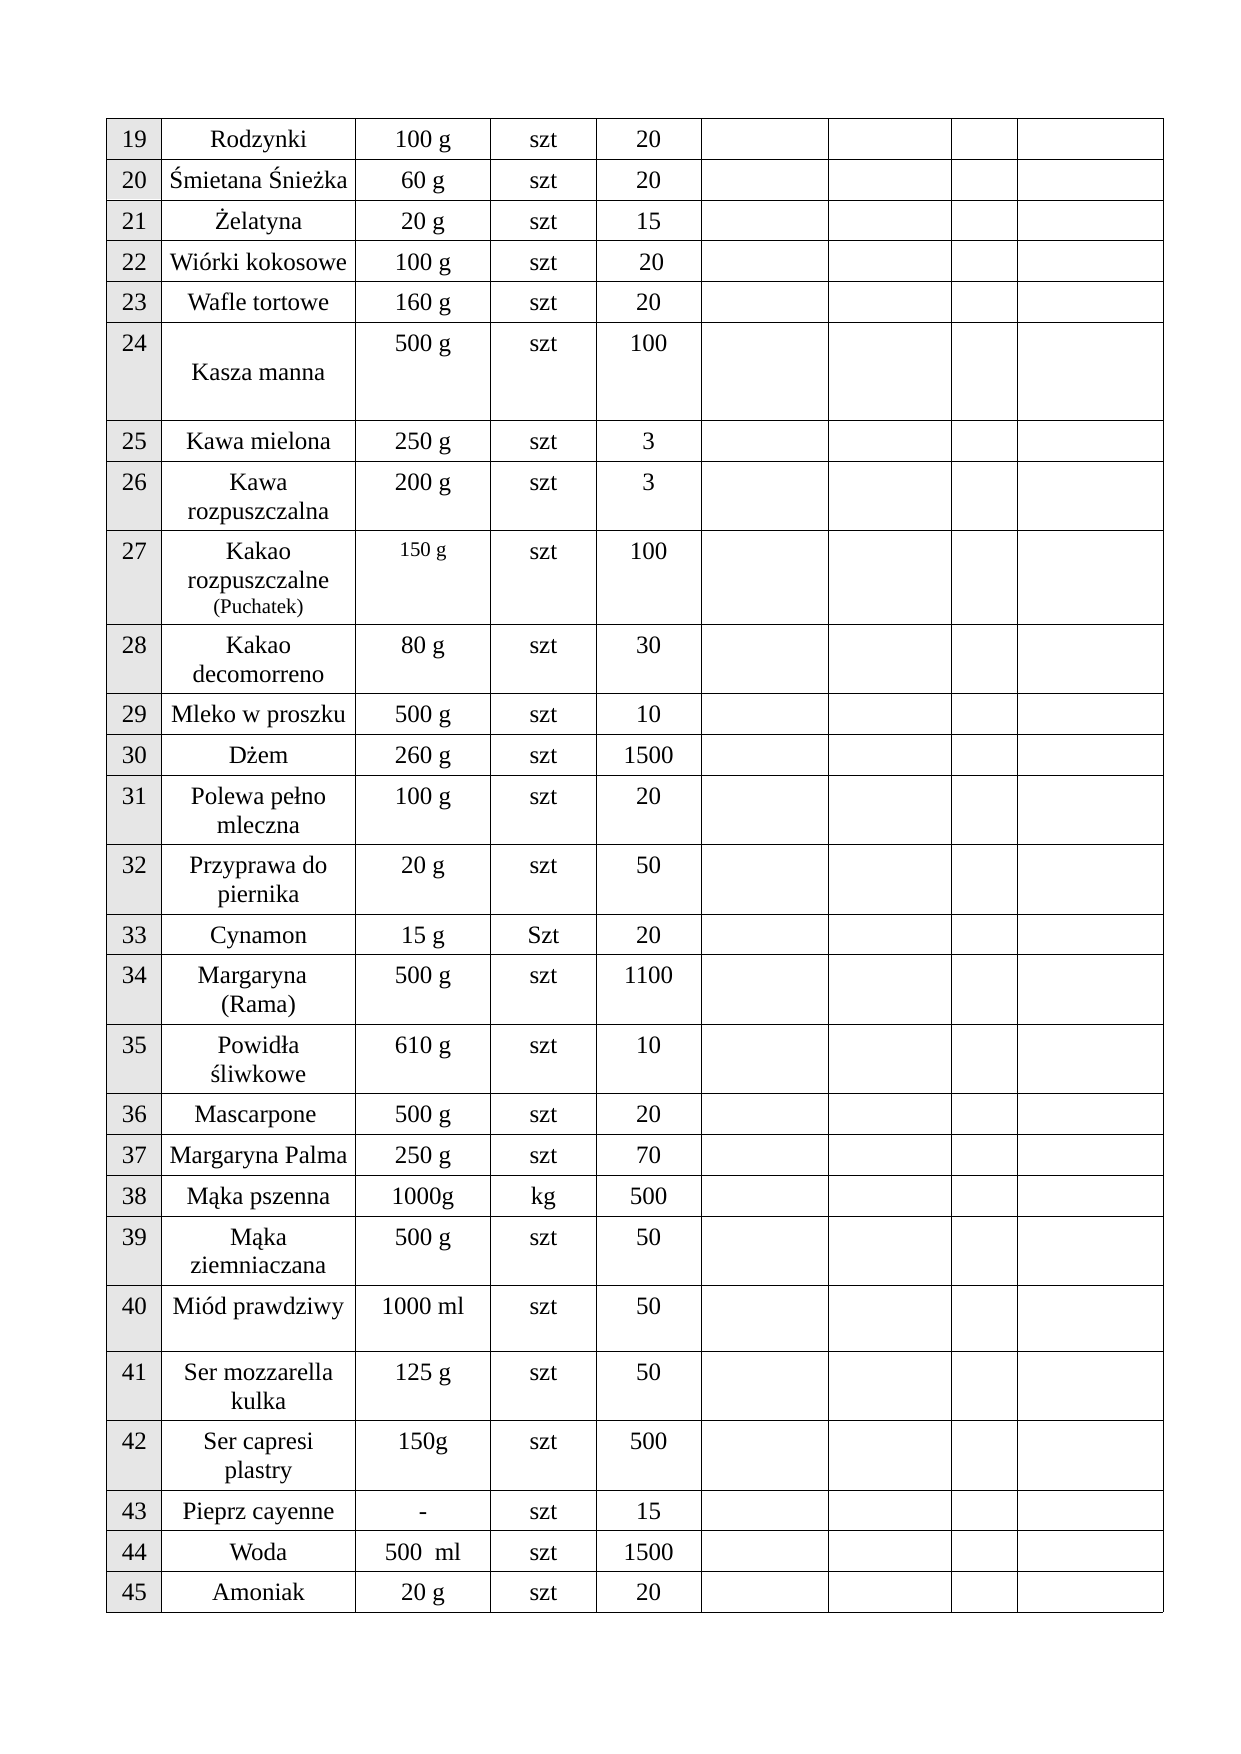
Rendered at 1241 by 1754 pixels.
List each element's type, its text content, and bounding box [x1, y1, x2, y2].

table_cell [702, 1094, 828, 1134]
table_cell szt [491, 1531, 596, 1571]
table_cell 20 [597, 1572, 701, 1612]
table_cell [702, 1176, 828, 1216]
table_cell 125 g [356, 1352, 490, 1420]
table_cell [829, 323, 951, 420]
table_cell [952, 1286, 1017, 1351]
table_cell [1018, 1176, 1163, 1216]
table_cell 250 g [356, 1135, 490, 1175]
table_cell szt [491, 1025, 596, 1093]
table_cell Amoniak [162, 1572, 355, 1612]
table_cell 33 [107, 915, 161, 954]
table_cell 27 [107, 531, 161, 624]
table_cell 15 [597, 1491, 701, 1530]
table_cell 100 [597, 323, 701, 420]
table_cell Kawa rozpuszczalna [162, 462, 355, 530]
table_cell [702, 845, 828, 914]
table_cell [1018, 1286, 1163, 1351]
table_cell [702, 694, 828, 734]
table_cell [829, 462, 951, 530]
table_cell 23 [107, 282, 161, 322]
table_cell [1018, 119, 1163, 159]
table_cell [952, 625, 1017, 693]
table_cell 20 g [356, 845, 490, 914]
table_cell szt [491, 845, 596, 914]
table_cell 22 [107, 241, 161, 281]
table_cell [702, 1025, 828, 1093]
table_cell [702, 1286, 828, 1351]
table_cell [829, 282, 951, 322]
table_cell 50 [597, 1352, 701, 1420]
table_cell [829, 1094, 951, 1134]
table_cell [952, 955, 1017, 1024]
table_cell 30 [107, 735, 161, 775]
table_cell szt [491, 119, 596, 159]
table_cell szt [491, 1421, 596, 1490]
table_cell 1500 [597, 1531, 701, 1571]
table_cell 50 [597, 1217, 701, 1285]
table_cell [702, 955, 828, 1024]
table_cell [1018, 1491, 1163, 1530]
table_cell szt [491, 694, 596, 734]
table_cell 500 g [356, 1217, 490, 1285]
table_cell [829, 625, 951, 693]
table_cell szt [491, 1491, 596, 1530]
table_cell Cynamon [162, 915, 355, 954]
table_cell [829, 915, 951, 954]
table_cell 43 [107, 1491, 161, 1530]
table_cell Kawa mielona [162, 421, 355, 461]
table_cell 60 g [356, 160, 490, 199]
table_cell Kakao rozpuszczalne (Puchatek) [162, 531, 355, 624]
table_cell [1018, 201, 1163, 240]
table_cell 250 g [356, 421, 490, 461]
table_cell [1018, 1421, 1163, 1490]
table_cell 1000g [356, 1176, 490, 1216]
table_cell kg [491, 1176, 596, 1216]
table_cell [952, 915, 1017, 954]
table_cell [829, 119, 951, 159]
table_cell szt [491, 1094, 596, 1134]
table_cell 40 [107, 1286, 161, 1351]
table_cell szt [491, 1572, 596, 1612]
table_cell Polewa pełno mleczna [162, 776, 355, 844]
table_cell [1018, 282, 1163, 322]
table_cell 10 [597, 1025, 701, 1093]
table_cell 34 [107, 955, 161, 1024]
table_cell [702, 1531, 828, 1571]
table_cell [1018, 955, 1163, 1024]
table_cell 20 [597, 241, 701, 281]
table_cell [1018, 531, 1163, 624]
table_cell [952, 1135, 1017, 1175]
table_cell Woda [162, 1531, 355, 1571]
table_cell [952, 1572, 1017, 1612]
table_cell Wafle tortowe [162, 282, 355, 322]
table_cell 3 [597, 462, 701, 530]
table_cell 38 [107, 1176, 161, 1216]
table_cell [829, 955, 951, 1024]
table_cell [952, 845, 1017, 914]
table_cell [702, 1135, 828, 1175]
table_cell [952, 776, 1017, 844]
table_cell [1018, 776, 1163, 844]
table_cell 50 [597, 1286, 701, 1351]
table_cell [702, 462, 828, 530]
table_cell 500 ml [356, 1531, 490, 1571]
table_cell 100 g [356, 119, 490, 159]
table_cell Szt [491, 915, 596, 954]
table_cell 25 [107, 421, 161, 461]
table_cell [829, 531, 951, 624]
table_cell 1100 [597, 955, 701, 1024]
table_cell Miód prawdziwy [162, 1286, 355, 1351]
table_cell Kakao decomorreno [162, 625, 355, 693]
table_cell 610 g [356, 1025, 490, 1093]
table_cell [952, 694, 1017, 734]
table_cell Ser capresi plastry [162, 1421, 355, 1490]
table_cell [829, 241, 951, 281]
table_cell 45 [107, 1572, 161, 1612]
table_cell 500 g [356, 694, 490, 734]
table_cell 100 [597, 531, 701, 624]
table_cell 1500 [597, 735, 701, 775]
table_cell 500 g [356, 1094, 490, 1134]
table_cell 20 [597, 776, 701, 844]
table_cell [1018, 160, 1163, 199]
table_cell [1018, 735, 1163, 775]
table_cell [1018, 323, 1163, 420]
table_cell [702, 241, 828, 281]
table_cell [1018, 845, 1163, 914]
table_cell szt [491, 160, 596, 199]
table_cell [829, 1135, 951, 1175]
table_cell [1018, 1531, 1163, 1571]
table_cell 20 [597, 119, 701, 159]
table_cell [829, 1491, 951, 1530]
table_cell Żelatyna [162, 201, 355, 240]
table_cell 37 [107, 1135, 161, 1175]
table_cell Mleko w proszku [162, 694, 355, 734]
table_cell szt [491, 201, 596, 240]
table_cell [952, 119, 1017, 159]
table_cell [1018, 1572, 1163, 1612]
table_cell Mascarpone [162, 1094, 355, 1134]
table_cell - [356, 1491, 490, 1530]
table_cell [952, 735, 1017, 775]
table_cell [952, 323, 1017, 420]
table_cell 200 g [356, 462, 490, 530]
table_cell 42 [107, 1421, 161, 1490]
table_cell [702, 1217, 828, 1285]
table_cell szt [491, 955, 596, 1024]
table_cell [829, 160, 951, 199]
table_cell Mąka ziemniaczana [162, 1217, 355, 1285]
table_cell [1018, 694, 1163, 734]
table_cell [952, 1217, 1017, 1285]
table_cell 80 g [356, 625, 490, 693]
table_cell [702, 915, 828, 954]
table_cell [829, 845, 951, 914]
table_cell Powidła śliwkowe [162, 1025, 355, 1093]
table_cell [952, 201, 1017, 240]
table_cell 100 g [356, 241, 490, 281]
table_cell 20 [107, 160, 161, 199]
table_cell [702, 421, 828, 461]
table_cell Pieprz cayenne [162, 1491, 355, 1530]
table_cell [1018, 1135, 1163, 1175]
table_cell 26 [107, 462, 161, 530]
table_cell [1018, 241, 1163, 281]
table_cell [702, 1352, 828, 1420]
table_cell [952, 282, 1017, 322]
table_cell 20 g [356, 1572, 490, 1612]
table_cell [952, 241, 1017, 281]
table_cell Kasza manna [162, 323, 355, 420]
table_cell 70 [597, 1135, 701, 1175]
table_cell [829, 1025, 951, 1093]
table_cell Mąka pszenna [162, 1176, 355, 1216]
table_cell 29 [107, 694, 161, 734]
table_cell Dżem [162, 735, 355, 775]
table_cell [952, 1176, 1017, 1216]
table_cell [702, 735, 828, 775]
table_cell [952, 1421, 1017, 1490]
table_cell [1018, 1025, 1163, 1093]
table_cell 260 g [356, 735, 490, 775]
table_cell szt [491, 241, 596, 281]
table_cell [829, 1176, 951, 1216]
table_cell szt [491, 1135, 596, 1175]
table_cell szt [491, 323, 596, 420]
table_cell [952, 1352, 1017, 1420]
table_cell [829, 1531, 951, 1571]
table_cell 15 [597, 201, 701, 240]
table_cell [829, 201, 951, 240]
table_cell 24 [107, 323, 161, 420]
table_cell 150g [356, 1421, 490, 1490]
table_cell 36 [107, 1094, 161, 1134]
table_cell Wiórki kokosowe [162, 241, 355, 281]
table_cell 30 [597, 625, 701, 693]
table_cell [702, 1572, 828, 1612]
table_cell [1018, 1217, 1163, 1285]
table_cell 39 [107, 1217, 161, 1285]
table_cell Margaryna (Rama) [162, 955, 355, 1024]
table_cell Przyprawa do piernika [162, 845, 355, 914]
table_cell [829, 1286, 951, 1351]
table_cell szt [491, 282, 596, 322]
table_cell 20 [597, 1094, 701, 1134]
table_cell 50 [597, 845, 701, 914]
table_cell [829, 1217, 951, 1285]
table_cell 41 [107, 1352, 161, 1420]
table_cell 35 [107, 1025, 161, 1093]
table_cell [952, 462, 1017, 530]
table_cell [829, 776, 951, 844]
table_cell [829, 1421, 951, 1490]
table_cell 500 [597, 1421, 701, 1490]
table_cell 20 [597, 915, 701, 954]
table_cell [702, 1421, 828, 1490]
table_cell [829, 1352, 951, 1420]
table_cell [702, 119, 828, 159]
table_cell szt [491, 625, 596, 693]
table_cell [829, 735, 951, 775]
table_cell [1018, 1094, 1163, 1134]
table_cell 20 [597, 160, 701, 199]
table_cell 3 [597, 421, 701, 461]
table_cell 100 g [356, 776, 490, 844]
table_cell szt [491, 776, 596, 844]
table_cell [952, 421, 1017, 461]
table_cell 44 [107, 1531, 161, 1571]
table_cell [702, 625, 828, 693]
table_cell [702, 160, 828, 199]
table_cell 500 g [356, 323, 490, 420]
table_cell [1018, 1352, 1163, 1420]
table_cell 20 [597, 282, 701, 322]
table_cell 500 [597, 1176, 701, 1216]
table_cell szt [491, 1286, 596, 1351]
table_cell szt [491, 531, 596, 624]
table_cell 32 [107, 845, 161, 914]
table_cell Margaryna Palma [162, 1135, 355, 1175]
table_cell szt [491, 735, 596, 775]
table_cell [952, 1094, 1017, 1134]
table_cell [829, 421, 951, 461]
table_cell [1018, 421, 1163, 461]
table_cell [952, 160, 1017, 199]
table_cell szt [491, 1217, 596, 1285]
table_cell [1018, 462, 1163, 530]
table_cell 31 [107, 776, 161, 844]
table_cell [829, 1572, 951, 1612]
table_cell [952, 531, 1017, 624]
table_cell Śmietana Śnieżka [162, 160, 355, 199]
table_cell 1000 ml [356, 1286, 490, 1351]
table_cell [1018, 625, 1163, 693]
table_cell [702, 323, 828, 420]
table_cell 150 g [356, 531, 490, 624]
table_cell 160 g [356, 282, 490, 322]
table_cell 10 [597, 694, 701, 734]
table_cell [702, 531, 828, 624]
table_cell [952, 1491, 1017, 1530]
table_cell [702, 776, 828, 844]
table_cell 19 [107, 119, 161, 159]
table_cell [952, 1531, 1017, 1571]
table_cell szt [491, 462, 596, 530]
table_cell [1018, 915, 1163, 954]
table_cell [952, 1025, 1017, 1093]
table_cell szt [491, 421, 596, 461]
table_cell szt [491, 1352, 596, 1420]
table_cell 15 g [356, 915, 490, 954]
table_cell Ser mozzarella kulka [162, 1352, 355, 1420]
table_cell 21 [107, 201, 161, 240]
table_cell 500 g [356, 955, 490, 1024]
table_cell [702, 282, 828, 322]
table_cell [702, 1491, 828, 1530]
table_cell 20 g [356, 201, 490, 240]
table_cell Rodzynki [162, 119, 355, 159]
table_cell [829, 694, 951, 734]
table_cell [702, 201, 828, 240]
table_cell 28 [107, 625, 161, 693]
